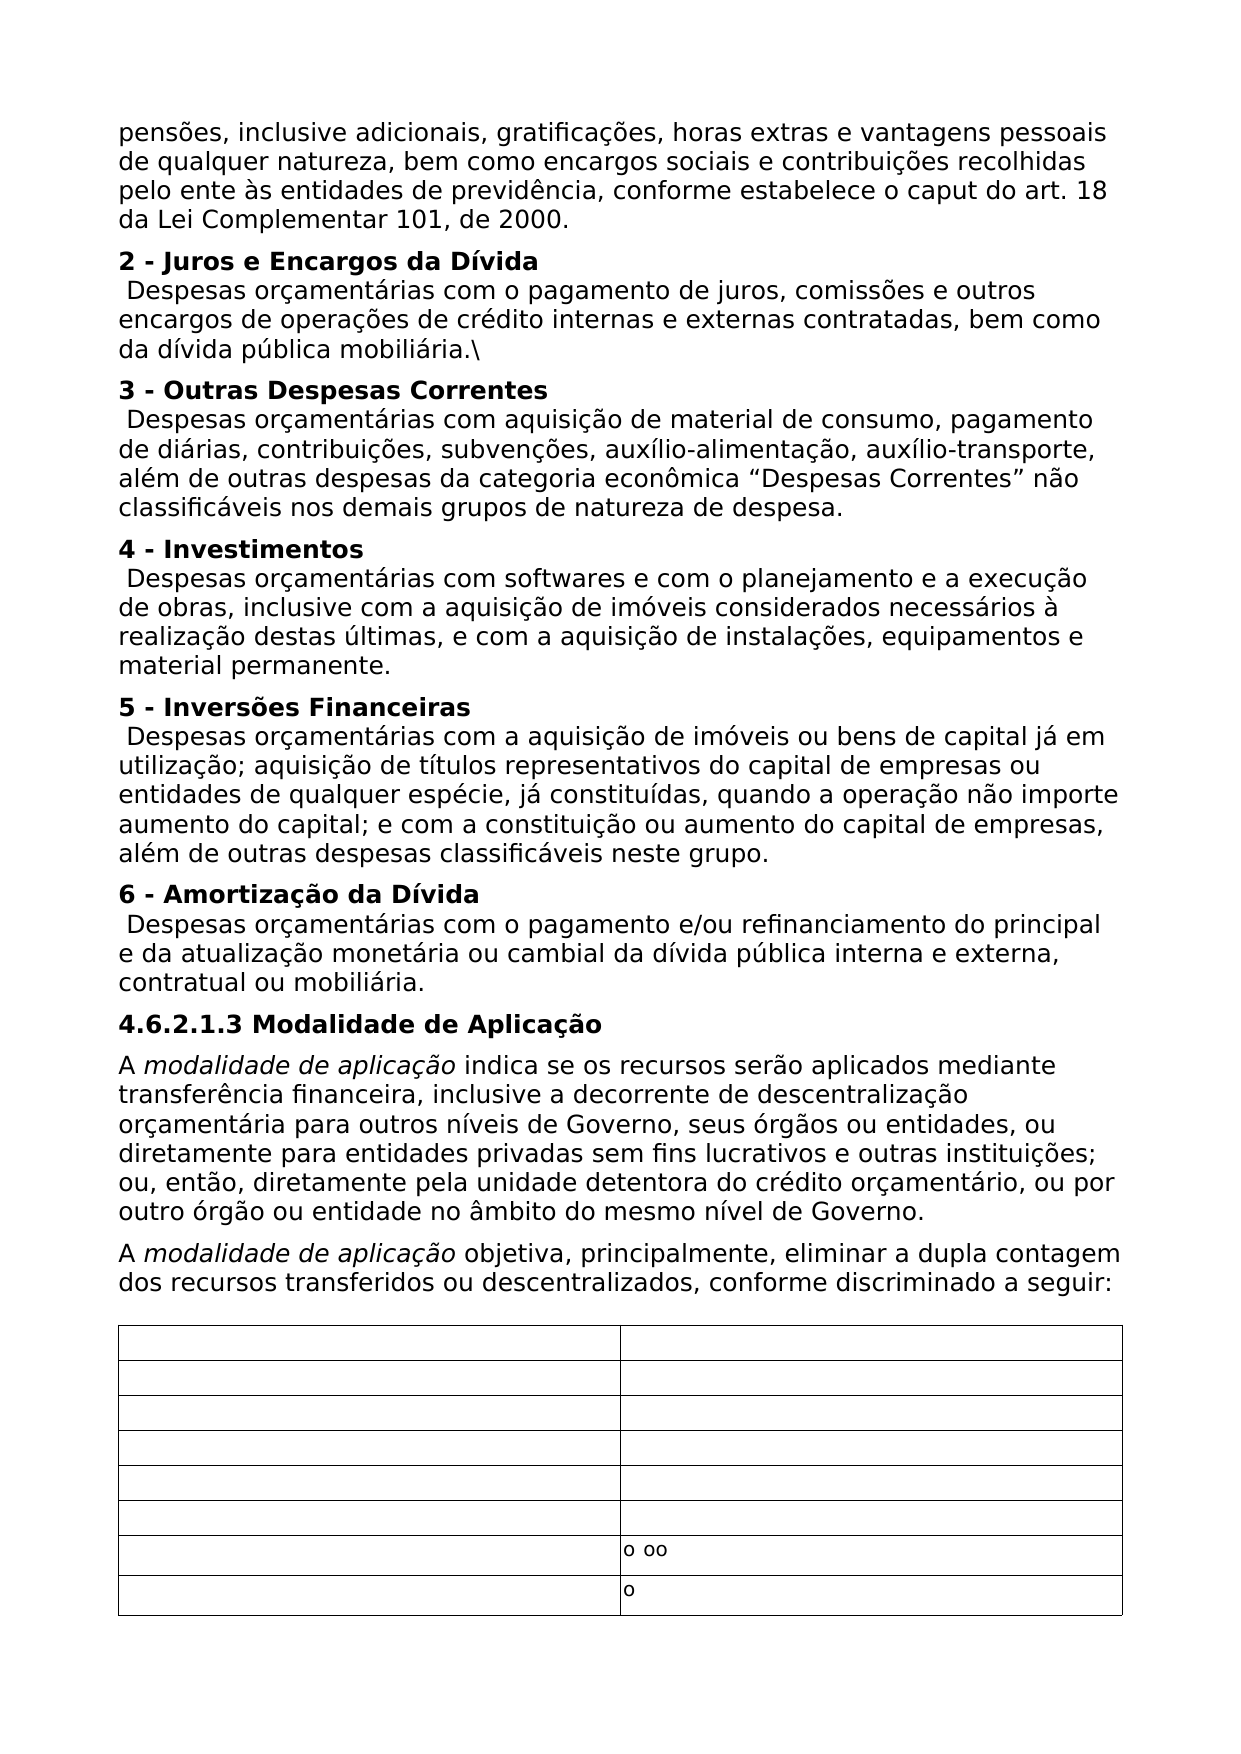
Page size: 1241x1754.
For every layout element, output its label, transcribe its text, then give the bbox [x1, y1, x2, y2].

table_cell [119, 1501, 620, 1535]
table_cell [621, 1361, 1122, 1395]
table_cell [119, 1431, 620, 1465]
text 3 - Outras Despesas Correntes Despesas orçamentárias com aquisição de material de consumo, pagamento de diárias, contribuições, subvenções, auxílio-alimentação, auxílio-transporte, além de outras despesas da categoria econômica “Despesas Correntes” não classificáveis nos demais grupos de natureza de despesa. [118, 376, 1122, 522]
table_cell o oo [621, 1536, 1122, 1575]
text 6 - Amortização da Dívida Despesas orçamentárias com o pagamento e/ou refinanciamento do principal e da atualização monetária ou cambial da dívida pública interna e externa, contratual ou mobiliária. [118, 881, 1122, 997]
table_cell o [621, 1576, 1122, 1615]
table_cell [621, 1431, 1122, 1465]
text 4.6.2.1.3 Modalidade de Aplicação [118, 1010, 1122, 1039]
table_cell [119, 1396, 620, 1430]
table_header [119, 1326, 620, 1360]
table_cell [119, 1536, 620, 1575]
table_header [621, 1326, 1122, 1360]
text 4 - Investimentos Despesas orçamentárias com softwares e com o planejamento e a execução de obras, inclusive com a aquisição de imóveis considerados necessários à realização destas últimas, e com a aquisição de instalações, equipamentos e material permanente. [118, 535, 1122, 681]
table_cell [621, 1501, 1122, 1535]
table_cell [621, 1466, 1122, 1500]
text 2 - Juros e Encargos da Dívida Despesas orçamentárias com o pagamento de juros, comissões e outros encargos de operações de crédito internas e externas contratadas, bem como da dívida pública mobiliária.\ [118, 247, 1122, 364]
text 5 - Inversões Financeiras Despesas orçamentárias com a aquisição de imóveis ou bens de capital já em utilização; aquisição de títulos representativos do capital de empresas ou entidades de qualquer espécie, já constituídas, quando a operação não importe aumento do capital; e com a constituição ou aumento do capital de empresas, além de outras despesas classificáveis neste grupo. [118, 693, 1122, 868]
table_cell [119, 1466, 620, 1500]
table_cell [621, 1396, 1122, 1430]
text pensões, inclusive adicionais, gratificações, horas extras e vantagens pessoais de qualquer natureza, bem como encargos sociais e contribuições recolhidas pelo ente às entidades de previdência, conforme estabelece o caput do art. 18 da Lei Complementar 101, de 2000. [118, 118, 1122, 235]
text A modalidade de aplicação indica se os recursos serão aplicados mediante transferência financeira, inclusive a decorrente de descentralização orçamentária para outros níveis de Governo, seus órgãos ou entidades, ou diretamente para entidades privadas sem fins lucrativos e outras instituições; ou, então, diretamente pela unidade detentora do crédito orçamentário, ou por outro órgão ou entidade no âmbito do mesmo nível de Governo. [118, 1051, 1122, 1226]
table_cell [119, 1361, 620, 1395]
text A modalidade de aplicação objetiva, principalmente, eliminar a dupla contagem dos recursos transferidos ou descentralizados, conforme discriminado a seguir: [118, 1239, 1122, 1297]
table_cell [119, 1576, 620, 1615]
